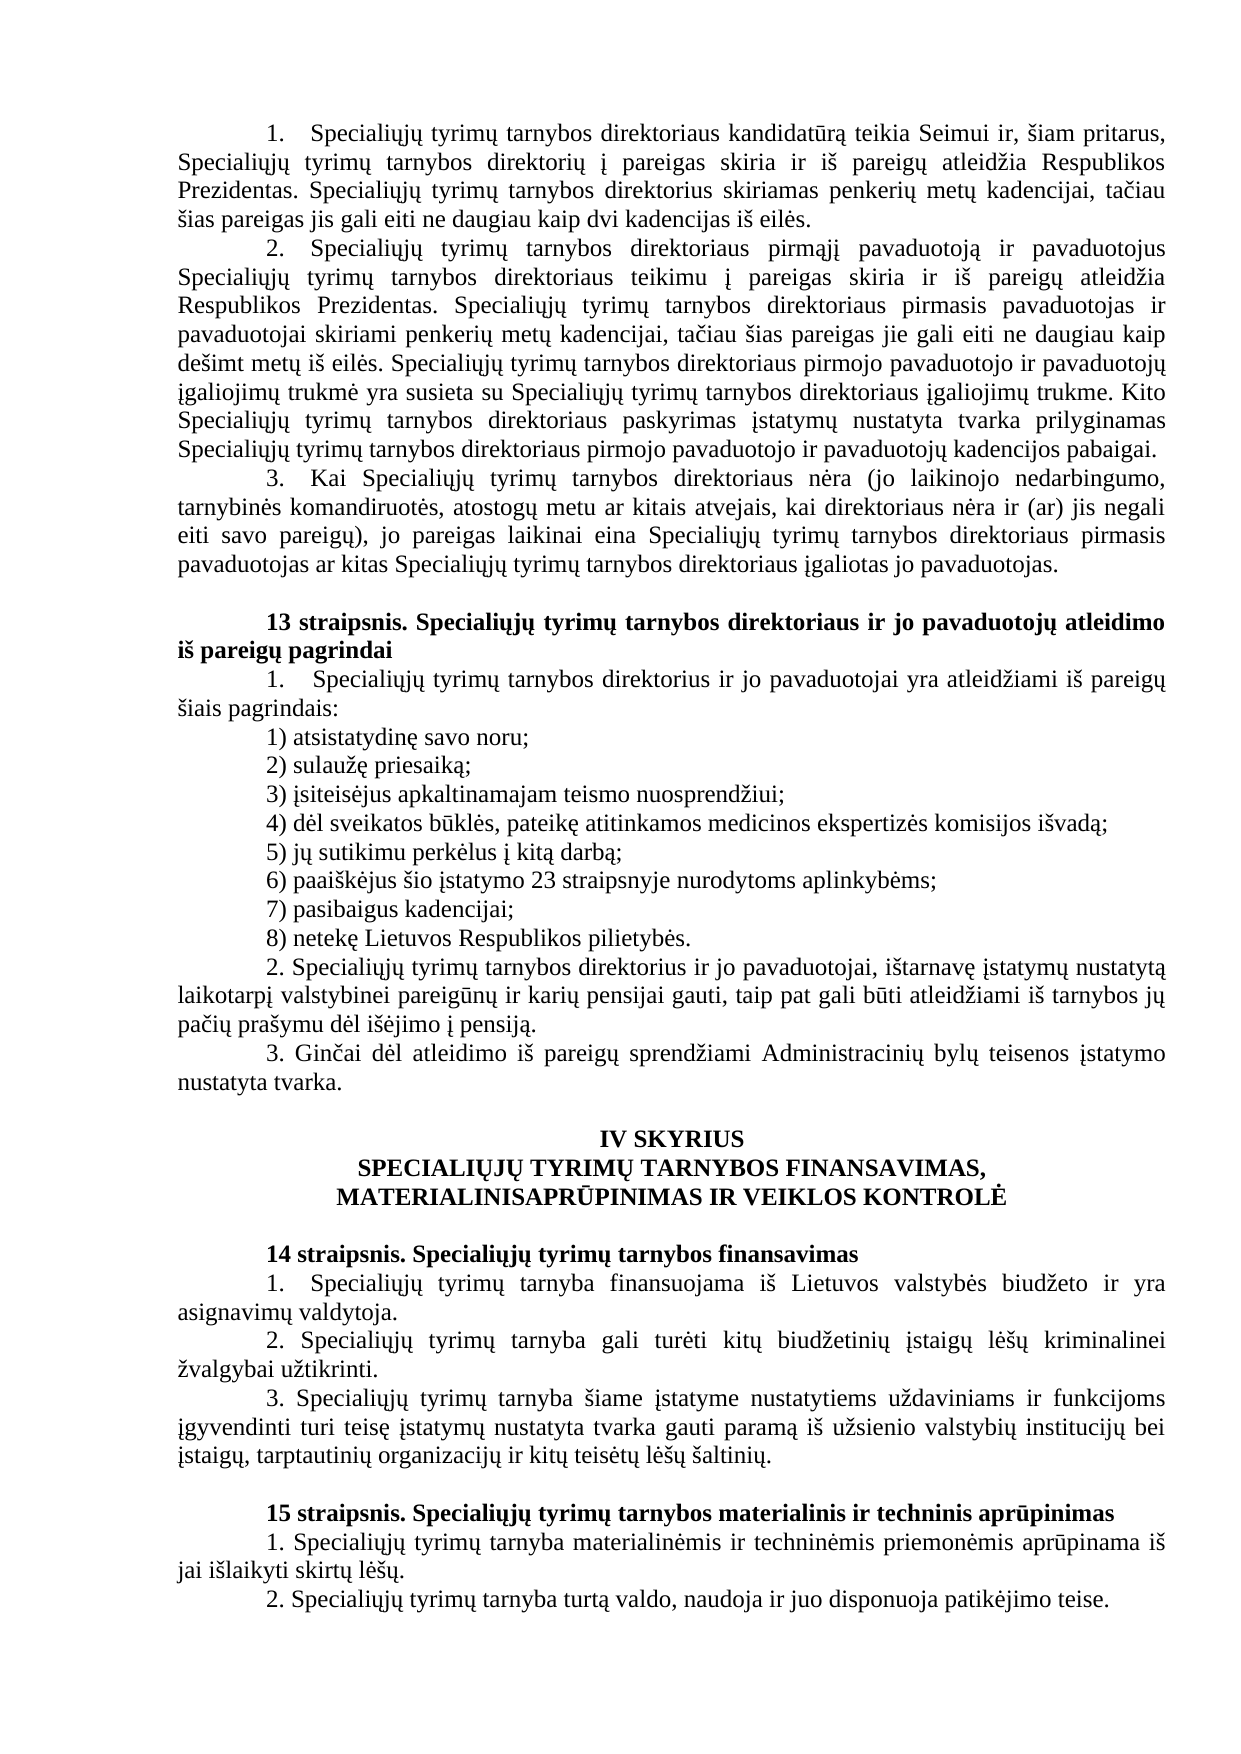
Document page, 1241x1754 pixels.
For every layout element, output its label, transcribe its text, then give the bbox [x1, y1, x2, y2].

text 2. Specialiųjų tyrimų tarnybos direktoriaus pirmąjį pavaduotoją ir pavaduotojus Specialiųjų tyrimų tarnybos direktoriaus teikimu į pareigas skiria ir iš pareigų atleidžia Respublikos Prezidentas. Specialiųjų tyrimų tarnybos direktoriaus pirmasis pavaduotojas ir pavaduotojai skiriami penkerių metų kadencijai, tačiau šias pareigas jie gali eiti ne daugiau kaip dešimt metų iš eilės. Specialiųjų tyrimų tarnybos direktoriaus pirmojo pavaduotojo ir pavaduotojų įgaliojimų trukmė yra susieta su Specialiųjų tyrimų tarnybos direktoriaus įgaliojimų trukme. Kito Specialiųjų tyrimų tarnybos direktoriaus paskyrimas įstatymų nustatyta tvarka prilyginamas Specialiųjų tyrimų tarnybos direktoriaus pirmojo pavaduotojo ir pavaduotojų kadencijos pabaigai. [177, 233, 1167, 463]
text 3. Specialiųjų tyrimų tarnyba šiame įstatyme nustatytiems uždaviniams ir funkcijoms įgyvendinti turi teisę įstatymų nustatyta tvarka gauti paramą iš užsienio valstybių institucijų bei įstaigų, tarptautinių organizacijų ir kitų teisėtų lėšų šaltinių. [177, 1383, 1167, 1469]
text 1. Specialiųjų tyrimų tarnyba materialinėmis ir techninėmis priemonėmis aprūpinama iš jai išlaikyti skirtų lėšų. [177, 1527, 1167, 1584]
text 14 straipsnis. Specialiųjų tyrimų tarnybos finansavimas [177, 1239, 1167, 1268]
text 3. Ginčai dėl atleidimo iš pareigų sprendžiami Administracinių bylų teisenos įstatymo nustatyta tvarka. [177, 1038, 1167, 1096]
text 2. Specialiųjų tyrimų tarnyba gali turėti kitų biudžetinių įstaigų lėšų kriminalinei žvalgybai užtikrinti. [177, 1326, 1167, 1383]
text 1) atsistatydinę savo noru; [177, 722, 1167, 751]
text 2. Specialiųjų tyrimų tarnyba turtą valdo, naudoja ir juo disponuoja patikėjimo teise. [177, 1584, 1167, 1613]
text 3) įsiteisėjus apkaltinamajam teismo nuosprendžiui; [177, 779, 1167, 808]
text 4) dėl sveikatos būklės, pateikę atitinkamos medicinos ekspertizės komisijos išvadą; [177, 808, 1167, 837]
text 5) jų sutikimu perkėlus į kitą darbą; [177, 837, 1167, 866]
text 1. Specialiųjų tyrimų tarnybos direktorius ir jo pavaduotojai yra atleidžiami iš pareigų šiais pagrindais: [177, 664, 1167, 722]
text 1. Specialiųjų tyrimų tarnyba finansuojama iš Lietuvos valstybės biudžeto ir yra asignavimų valdytoja. [177, 1268, 1167, 1326]
text IV SKYRIUS [177, 1124, 1167, 1153]
text 1. Specialiųjų tyrimų tarnybos direktoriaus kandidatūrą teikia Seimui ir, šiam pritarus, Specialiųjų tyrimų tarnybos direktorių į pareigas skiria ir iš pareigų atleidžia Respublikos Prezidentas. Specialiųjų tyrimų tarnybos direktorius skiriamas penkerių metų kadencijai, tačiau šias pareigas jis gali eiti ne daugiau kaip dvi kadencijas iš eilės. [177, 118, 1167, 233]
text 2. Specialiųjų tyrimų tarnybos direktorius ir jo pavaduotojai, ištarnavę įstatymų nustatytą laikotarpį valstybinei pareigūnų ir karių pensijai gauti, taip pat gali būti atleidžiami iš tarnybos jų pačių prašymu dėl išėjimo į pensiją. [177, 952, 1167, 1038]
text 2) sulaužę priesaiką; [177, 751, 1167, 779]
text SPECIALIŲJŲ TYRIMŲ TARNYBOS FINANSAVIMAS, MATERIALINISAPRŪPINIMAS IR VEIKLOS KONTROLĖ [177, 1153, 1167, 1211]
text 6) paaiškėjus šio įstatymo 23 straipsnyje nurodytoms aplinkybėms; [177, 866, 1167, 894]
text 15 straipsnis. Specialiųjų tyrimų tarnybos materialinis ir techninis aprūpinimas [177, 1498, 1167, 1527]
text 7) pasibaigus kadencijai; [177, 894, 1167, 923]
text 3. Kai Specialiųjų tyrimų tarnybos direktoriaus nėra (jo laikinojo nedarbingumo, tarnybinės komandiruotės, atostogų metu ar kitais atvejais, kai direktoriaus nėra ir (ar) jis negali eiti savo pareigų), jo pareigas laikinai eina Specialiųjų tyrimų tarnybos direktoriaus pirmasis pavaduotojas ar kitas Specialiųjų tyrimų tarnybos direktoriaus įgaliotas jo pavaduotojas. [177, 463, 1167, 578]
text 13 straipsnis. Specialiųjų tyrimų tarnybos direktoriaus ir jo pavaduotojų atleidimo iš pareigų pagrindai [177, 607, 1167, 664]
text 8) netekę Lietuvos Respublikos pilietybės. [177, 923, 1167, 952]
